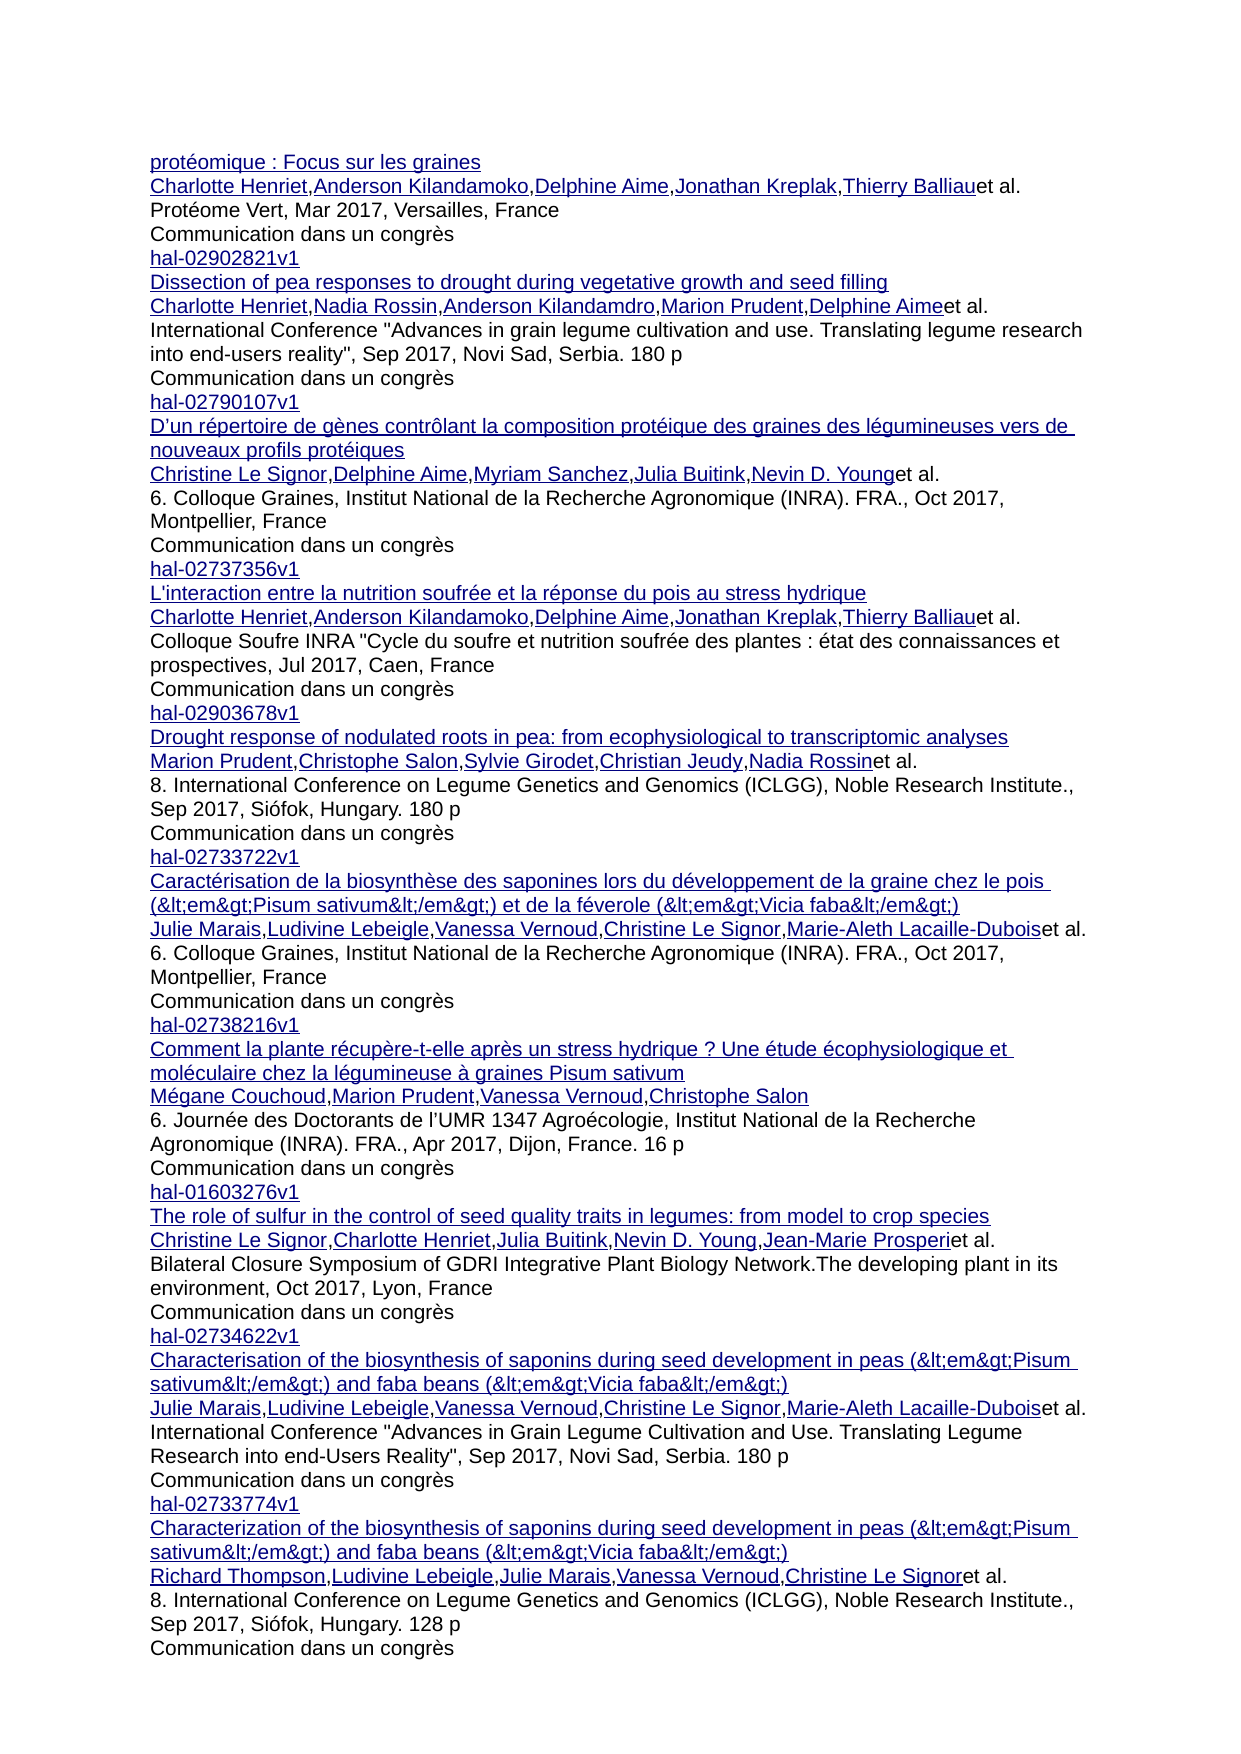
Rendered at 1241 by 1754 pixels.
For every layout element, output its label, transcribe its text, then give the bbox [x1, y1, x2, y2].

table_cell Drought response of nodulated roots in pea: from ecophysiological to transcriptomic analyses Marion Prudent,Christophe Salon,Sylvie Girodet,Christian Jeudy,Nadia Rossinet al. 8. International Conference on Legume Genetics and Genomics (ICLGG), Noble Research Institute., Sep 2017, Siófok, Hungary. 180 p Communication dans un congrès hal-02733722v1 [150, 725, 1090, 869]
table_cell Caractérisation de la biosynthèse des saponines lors du développement de la graine chez le pois (&lt;em&gt;Pisum sativum&lt;/em&gt;) et de la féverole (&lt;em&gt;Vicia faba&lt;/em&gt;) Julie Marais,Ludivine Lebeigle,Vanessa Vernoud,Christine Le Signor,Marie-Aleth Lacaille-Duboiset al. 6. Colloque Graines, Institut National de la Recherche Agronomique (INRA). FRA., Oct 2017, Montpellier, France Communication dans un congrès hal-02738216v1 [150, 869, 1090, 1036]
table_cell Comment la plante récupère-t-elle après un stress hydrique ? Une étude écophysiologique et moléculaire chez la légumineuse à graines Pisum sativum Mégane Couchoud,Marion Prudent,Vanessa Vernoud,Christophe Salon 6. Journée des Doctorants de l’UMR 1347 Agroécologie, Institut National de la Recherche Agronomique (INRA). FRA., Apr 2017, Dijon, France. 16 p Communication dans un congrès hal-01603276v1 [150, 1036, 1090, 1204]
table_cell Dissection of pea responses to drought during vegetative growth and seed filling Charlotte Henriet,Nadia Rossin,Anderson Kilandamdro,Marion Prudent,Delphine Aimeet al. International Conference "Advances in grain legume cultivation and use. Translating legume research into end-users reality", Sep 2017, Novi Sad, Serbia. 180 p Communication dans un congrès hal-02790107v1 [150, 270, 1090, 413]
table_cell protéomique : Focus sur les graines Charlotte Henriet,Anderson Kilandamoko,Delphine Aime,Jonathan Kreplak,Thierry Balliauet al. Protéome Vert, Mar 2017, Versailles, France Communication dans un congrès hal-02902821v1 [150, 150, 1090, 270]
table_cell L'interaction entre la nutrition soufrée et la réponse du pois au stress hydrique Charlotte Henriet,Anderson Kilandamoko,Delphine Aime,Jonathan Kreplak,Thierry Balliauet al. Colloque Soufre INRA "Cycle du soufre et nutrition soufrée des plantes : état des connaissances et prospectives, Jul 2017, Caen, France Communication dans un congrès hal-02903678v1 [150, 581, 1090, 725]
table_cell D’un répertoire de gènes contrôlant la composition protéique des graines des légumineuses vers de nouveaux profils protéiques Christine Le Signor,Delphine Aime,Myriam Sanchez,Julia Buitink,Nevin D. Younget al. 6. Colloque Graines, Institut National de la Recherche Agronomique (INRA). FRA., Oct 2017, Montpellier, France Communication dans un congrès hal-02737356v1 [150, 414, 1090, 581]
table_cell Characterization of the biosynthesis of saponins during seed development in peas (&lt;em&gt;Pisum sativum&lt;/em&gt;) and faba beans (&lt;em&gt;Vicia faba&lt;/em&gt;) Richard Thompson,Ludivine Lebeigle,Julie Marais,Vanessa Vernoud,Christine Le Signoret al. 8. International Conference on Legume Genetics and Genomics (ICLGG), Noble Research Institute., Sep 2017, Siófok, Hungary. 128 p Communication dans un congrès [150, 1516, 1090, 1659]
table_cell The role of sulfur in the control of seed quality traits in legumes: from model to crop species Christine Le Signor,Charlotte Henriet,Julia Buitink,Nevin D. Young,Jean-Marie Prosperiet al. Bilateral Closure Symposium of GDRI Integrative Plant Biology Network.The developing plant in its environment, Oct 2017, Lyon, France Communication dans un congrès hal-02734622v1 [150, 1204, 1090, 1348]
table_cell Characterisation of the biosynthesis of saponins during seed development in peas (&lt;em&gt;Pisum sativum&lt;/em&gt;) and faba beans (&lt;em&gt;Vicia faba&lt;/em&gt;) Julie Marais,Ludivine Lebeigle,Vanessa Vernoud,Christine Le Signor,Marie-Aleth Lacaille-Duboiset al. International Conference "Advances in Grain Legume Cultivation and Use. Translating Legume Research into end-Users Reality", Sep 2017, Novi Sad, Serbia. 180 p Communication dans un congrès hal-02733774v1 [150, 1348, 1090, 1516]
